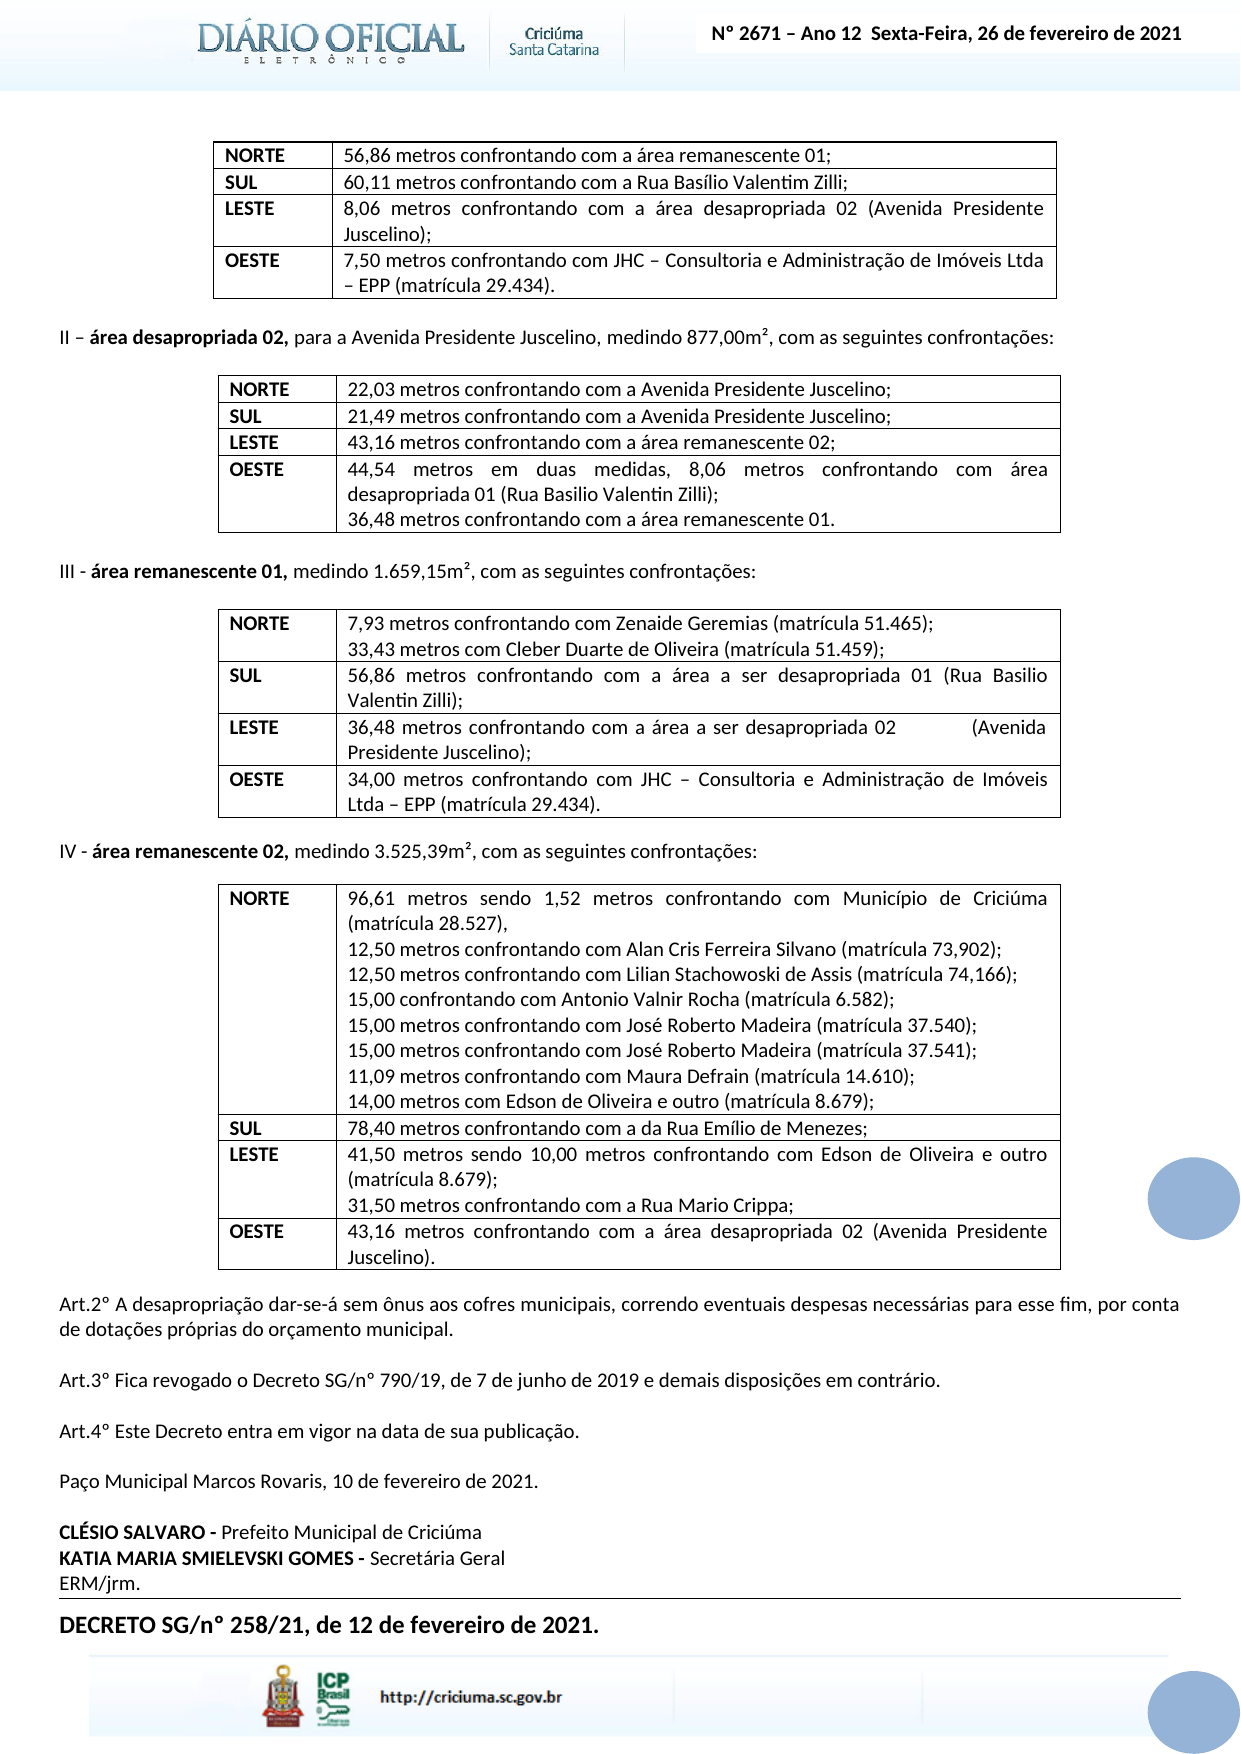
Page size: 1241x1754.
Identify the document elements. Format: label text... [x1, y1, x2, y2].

table_cell OESTE [219, 456, 336, 532]
table_cell OESTE [214, 247, 332, 298]
table_cell 7,50 metros confrontando com JHC – Consultoria e Administração de Imóveis Ltda – EPP (matrícula 29.434). [333, 247, 1056, 298]
table_cell LESTE [219, 429, 336, 455]
table_cell 56,86 metros confrontando com a área a ser desapropriada 01 (Rua Basilio Valentin Zilli); [337, 662, 1060, 713]
table_cell 78,40 metros confrontando com a da Rua Emílio de Menezes; [337, 1115, 1060, 1140]
text Art.2º A desapropriação dar-se-á sem ônus aos cofres municipais, correndo eventuais despesas necessárias para esse fim, por conta de dotações próprias do orçamento municipal. [59, 1291, 1181, 1342]
table_cell OESTE [219, 766, 336, 817]
text ERM/jrm. [59, 1570, 1181, 1598]
table_cell SUL [219, 403, 336, 428]
text Art.4º Este Decreto entra em vigor na data de sua publicação. [59, 1418, 1181, 1443]
table_cell SUL [214, 169, 332, 194]
text IV - área remanescente 02, medindo 3.525,39m², com as seguintes confrontações: [59, 838, 1181, 864]
table_cell 43,16 metros confrontando com a área desapropriada 02 (Avenida Presidente Juscelino). [337, 1219, 1060, 1269]
table_header 56,86 metros confrontando com a área remanescente 01; [333, 143, 1056, 168]
table_header 22,03 metros confrontando com a Avenida Presidente Juscelino; [337, 376, 1060, 402]
text KATIA MARIA SMIELEVSKI GOMES - Secretária Geral [59, 1545, 1181, 1570]
table_cell 8,06 metros confrontando com a área desapropriada 02 (Avenida Presidente Juscelino); [333, 195, 1056, 246]
text CLÉSIO SALVARO - Prefeito Municipal de Criciúma [59, 1519, 1181, 1545]
table_header NORTE [219, 885, 336, 1114]
table_header NORTE [219, 376, 336, 402]
text II – área desapropriada 02, para a Avenida Presidente Juscelino, medindo 877,00m², com as seguintes confrontações: [59, 324, 1181, 350]
table_cell LESTE [219, 714, 336, 765]
table_cell 44,54 metros em duas medidas, 8,06 metros confrontando com área desapropriada 01 (Rua Basilio Valentin Zilli); 36,48 metros confrontando com a área remanescente 01. [337, 456, 1060, 532]
table_cell SUL [219, 1115, 336, 1140]
table_header 7,93 metros confrontando com Zenaide Geremias (matrícula 51.465); 33,43 metros com Cleber Duarte de Oliveira (matrícula 51.459); [337, 610, 1060, 661]
table_cell OESTE [219, 1219, 336, 1269]
table_cell LESTE [214, 195, 332, 246]
table_cell 43,16 metros confrontando com a área remanescente 02; [337, 429, 1060, 455]
text Art.3º Fica revogado o Decreto SG/nº 790/19, de 7 de junho de 2019 e demais disposições em contrário. [59, 1367, 1181, 1392]
table_cell 34,00 metros confrontando com JHC – Consultoria e Administração de Imóveis Ltda – EPP (matrícula 29.434). [337, 766, 1060, 817]
table_cell 41,50 metros sendo 10,00 metros confrontando com Edson de Oliveira e outro (matrícula 8.679); 31,50 metros confrontando com a Rua Mario Crippa; [337, 1141, 1060, 1217]
text III - área remanescente 01, medindo 1.659,15m², com as seguintes confrontações: [59, 558, 1181, 584]
table_header NORTE [219, 610, 336, 661]
text Paço Municipal Marcos Rovaris, 10 de fevereiro de 2021. [59, 1469, 1181, 1494]
table_cell 60,11 metros confrontando com a Rua Basílio Valentim Zilli; [333, 169, 1056, 194]
table_cell SUL [219, 662, 336, 713]
table_cell LESTE [219, 1141, 336, 1217]
text DECRETO SG/nº 258/21, de 12 de fevereiro de 2021. [59, 1609, 1181, 1640]
table_header 96,61 metros sendo 1,52 metros confrontando com Município de Criciúma (matrícula 28.527), 12,50 metros confrontando com Alan Cris Ferreira Silvano (matrícula 73,902); 12,50 metros confrontando com Lilian Stachowoski de Assis (matrícula 74,166); 15,00 confrontando com Antonio Valnir Rocha (matrícula 6.582); 15,00 metros confrontando com José Roberto Madeira (matrícula 37.540); 15,00 metros confrontando com José Roberto Madeira (matrícula 37.541); 11,09 metros confrontando com Maura Defrain (matrícula 14.610); 14,00 metros com Edson de Oliveira e outro (matrícula 8.679); [337, 885, 1060, 1114]
table_header NORTE [214, 143, 332, 168]
table_cell 21,49 metros confrontando com a Avenida Presidente Juscelino; [337, 403, 1060, 428]
table_cell 36,48 metros confrontando com a área a ser desapropriada 02 (Avenida Presidente Juscelino); [337, 714, 1060, 765]
